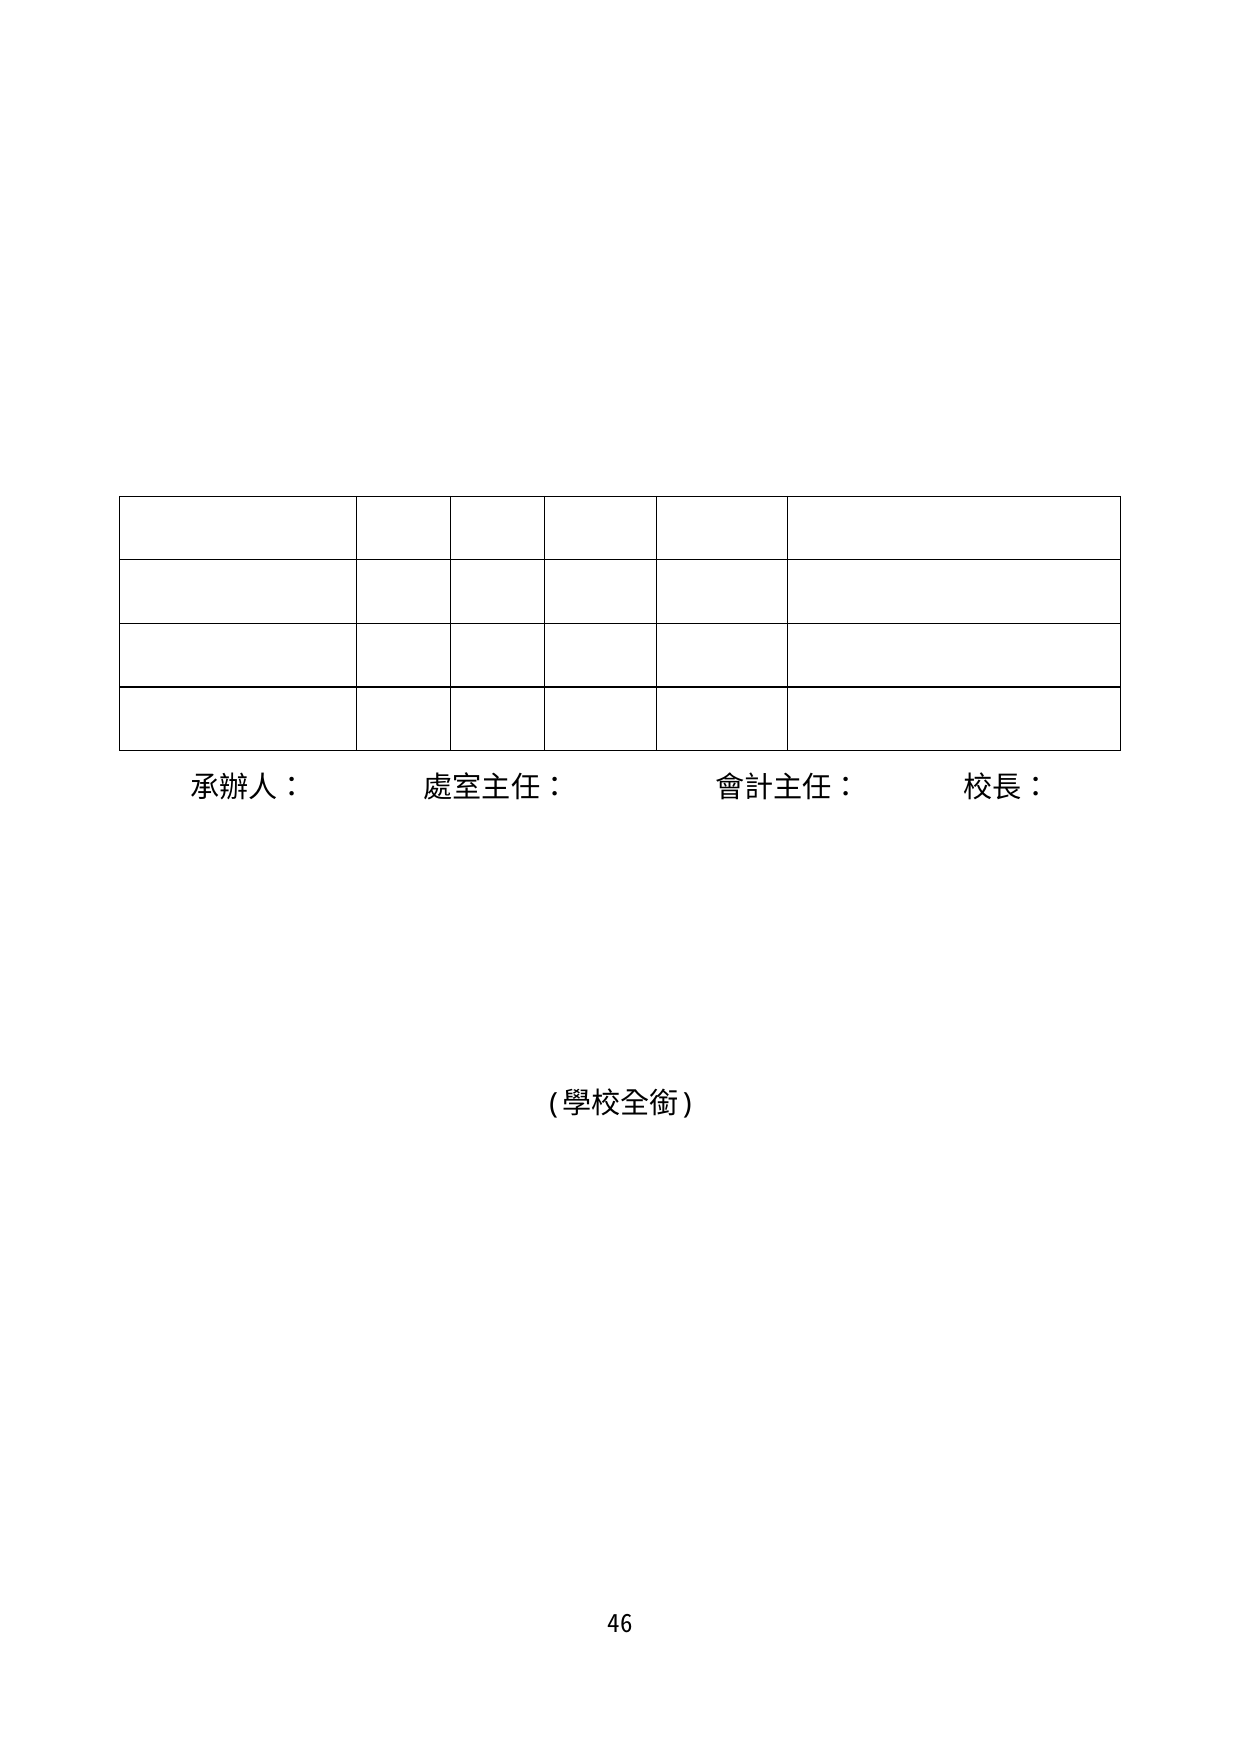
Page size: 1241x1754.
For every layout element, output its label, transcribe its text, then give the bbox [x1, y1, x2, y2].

text 承辦人： 處室主任： 會計主任： 校長： [112, 751, 1128, 809]
table_cell [788, 560, 1120, 623]
table_cell [545, 560, 656, 623]
table_cell [357, 624, 450, 686]
table_cell [788, 624, 1120, 686]
text (學校全銜) [112, 1059, 1128, 1122]
table_cell [451, 560, 544, 623]
table_cell [451, 624, 544, 686]
table_cell [451, 497, 544, 559]
table_cell [120, 624, 356, 686]
table_cell [357, 688, 450, 750]
table_cell [120, 688, 356, 750]
table_cell [657, 624, 787, 686]
table_cell [357, 560, 450, 623]
table_cell [657, 560, 787, 623]
table_cell [357, 497, 450, 559]
table_cell [545, 497, 656, 559]
table_cell [451, 688, 544, 750]
table_cell [788, 688, 1120, 750]
table_cell [545, 624, 656, 686]
table_cell [120, 560, 356, 623]
table_cell [657, 497, 787, 559]
table_cell [788, 497, 1120, 559]
table_cell [657, 688, 787, 750]
table_cell [120, 497, 356, 559]
table_cell [545, 688, 656, 750]
